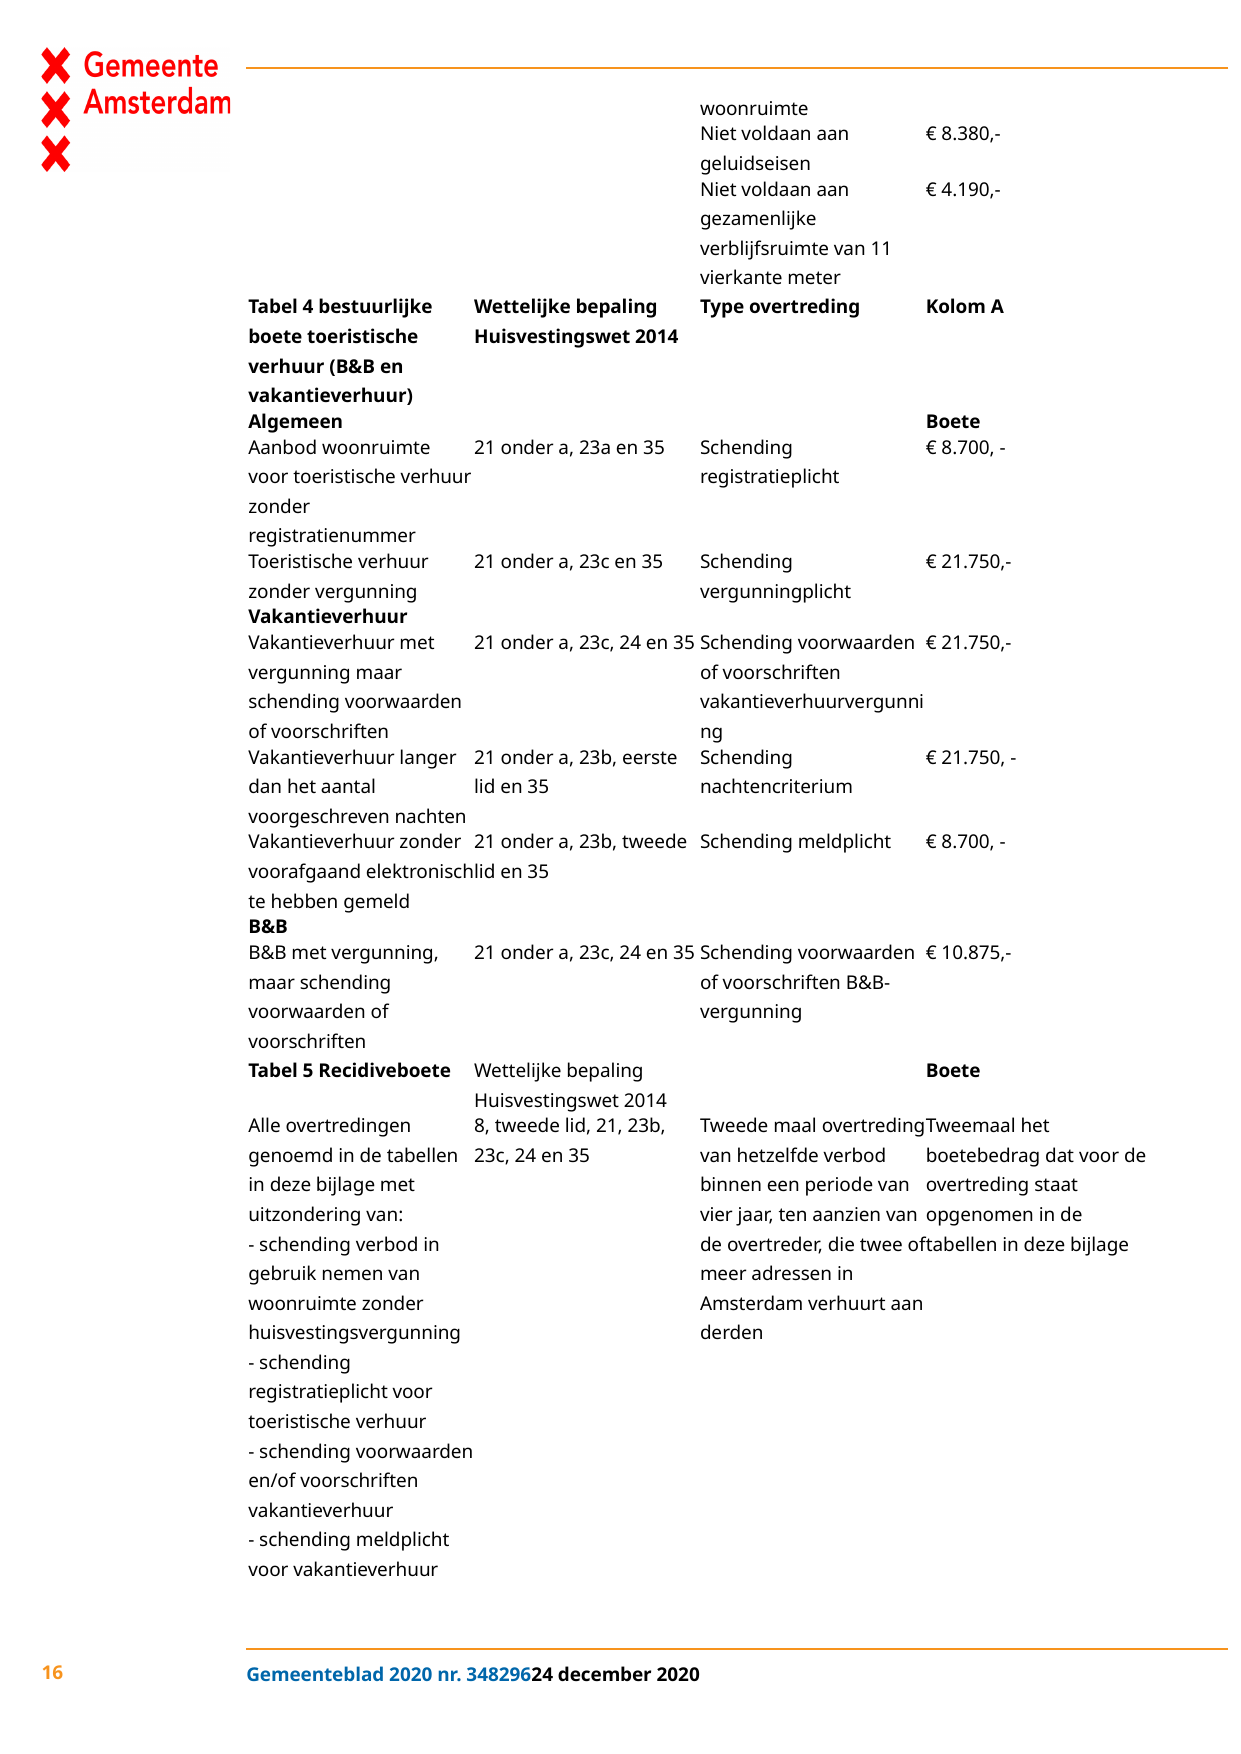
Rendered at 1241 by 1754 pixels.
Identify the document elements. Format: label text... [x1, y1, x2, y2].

table_cell 21 onder a, 23c en 35 [474, 548, 700, 604]
table_header [700, 1057, 926, 1112]
table_cell [700, 604, 926, 629]
table_cell Schending nachtencriterium [700, 744, 926, 829]
table_cell Schending voorwaarden of voorschriften B&B-vergunning [700, 939, 926, 1054]
table_cell Schending registratieplicht [700, 434, 926, 548]
table_header Tabel 5 Recidiveboete [248, 1057, 474, 1112]
table_cell [700, 914, 926, 939]
table_cell woonruimte [700, 95, 926, 121]
table_header Wettelijke bepaling Huisvestingswet 2014 [474, 294, 700, 408]
table_cell 21 onder a, 23b, tweede lid en 35 [474, 829, 700, 914]
table_cell [474, 914, 700, 939]
table_cell € 21.750, - [926, 744, 1152, 829]
table_cell Tweede maal overtreding van hetzelfde verbod binnen een periode van vier jaar, ten aanzien van de overtreder, die twee of meer adressen in Amsterdam verhuurt aan derden [700, 1113, 926, 1582]
table_cell Vakantieverhuur langer dan het aantal voorgeschreven nachten [248, 744, 474, 829]
table_cell [248, 95, 474, 121]
table_cell [248, 121, 474, 176]
table_cell € 4.190,- [926, 176, 1152, 290]
table_cell [248, 176, 474, 290]
table_cell Vakantieverhuur met vergunning maar schending voorwaarden of voorschriften [248, 629, 474, 744]
table_cell 21 onder a, 23c, 24 en 35 [474, 939, 700, 1054]
table_header Type overtreding [700, 294, 926, 408]
table_cell Niet voldaan aan gezamenlijke verblijfsruimte van 11 vierkante meter [700, 176, 926, 290]
table_cell [474, 95, 700, 121]
table_header Kolom A [926, 294, 1152, 408]
table_cell Schending voorwaarden of voorschriften vakantieverhuurvergunning [700, 629, 926, 744]
table_cell € 8.380,- [926, 121, 1152, 176]
table_cell € 8.700, - [926, 829, 1152, 914]
table_cell [474, 121, 700, 176]
table_cell Boete [926, 408, 1152, 434]
table_cell Niet voldaan aan geluidseisen [700, 121, 926, 176]
table_cell Aanbod woonruimte voor toeristische verhuur zonder registratienummer [248, 434, 474, 548]
table_cell 21 onder a, 23c, 24 en 35 [474, 629, 700, 744]
table_cell B&B met vergunning, maar schending voorwaarden of voorschriften [248, 939, 474, 1054]
table_cell € 21.750,- [926, 548, 1152, 604]
table_cell [474, 604, 700, 629]
table_cell Alle overtredingen genoemd in de tabellen in deze bijlage met uitzondering van: - schending verbod in gebruik nemen van woonruimte zonder huisvestingsvergunning - schending registratieplicht voor toeristische verhuur - schending voorwaarden en/of voorschriften vakantieverhuur - schending meldplicht voor vakantieverhuur [248, 1113, 474, 1582]
table_cell € 21.750,- [926, 629, 1152, 744]
table_cell 8, tweede lid, 21, 23b, 23c, 24 en 35 [474, 1113, 700, 1582]
table_header Boete [926, 1057, 1152, 1112]
table_header Tabel 4 bestuurlijke boete toeristische verhuur (B&B en vakantieverhuur) [248, 294, 474, 408]
table_cell € 10.875,- [926, 939, 1152, 1054]
table_cell [926, 95, 1152, 121]
table_cell 21 onder a, 23a en 35 [474, 434, 700, 548]
table_cell 21 onder a, 23b, eerste lid en 35 [474, 744, 700, 829]
table_cell Schending meldplicht [700, 829, 926, 914]
table_cell Tweemaal het boetebedrag dat voor de overtreding staat opgenomen in de tabellen in deze bijlage [926, 1113, 1152, 1582]
table_cell [474, 408, 700, 434]
table_cell B&B [248, 914, 474, 939]
table_cell Schending vergunningplicht [700, 548, 926, 604]
table_header Wettelijke bepaling Huisvestingswet 2014 [474, 1057, 700, 1112]
picture [41, 47, 231, 172]
table_cell Vakantieverhuur zonder voorafgaand elektronisch te hebben gemeld [248, 829, 474, 914]
table_cell Vakantieverhuur [248, 604, 474, 629]
table_cell [700, 408, 926, 434]
table_cell [474, 176, 700, 290]
table_cell [926, 914, 1152, 939]
table_cell € 8.700, - [926, 434, 1152, 548]
table_cell Algemeen [248, 408, 474, 434]
table_cell Toeristische verhuur zonder vergunning [248, 548, 474, 604]
table_cell [926, 604, 1152, 629]
